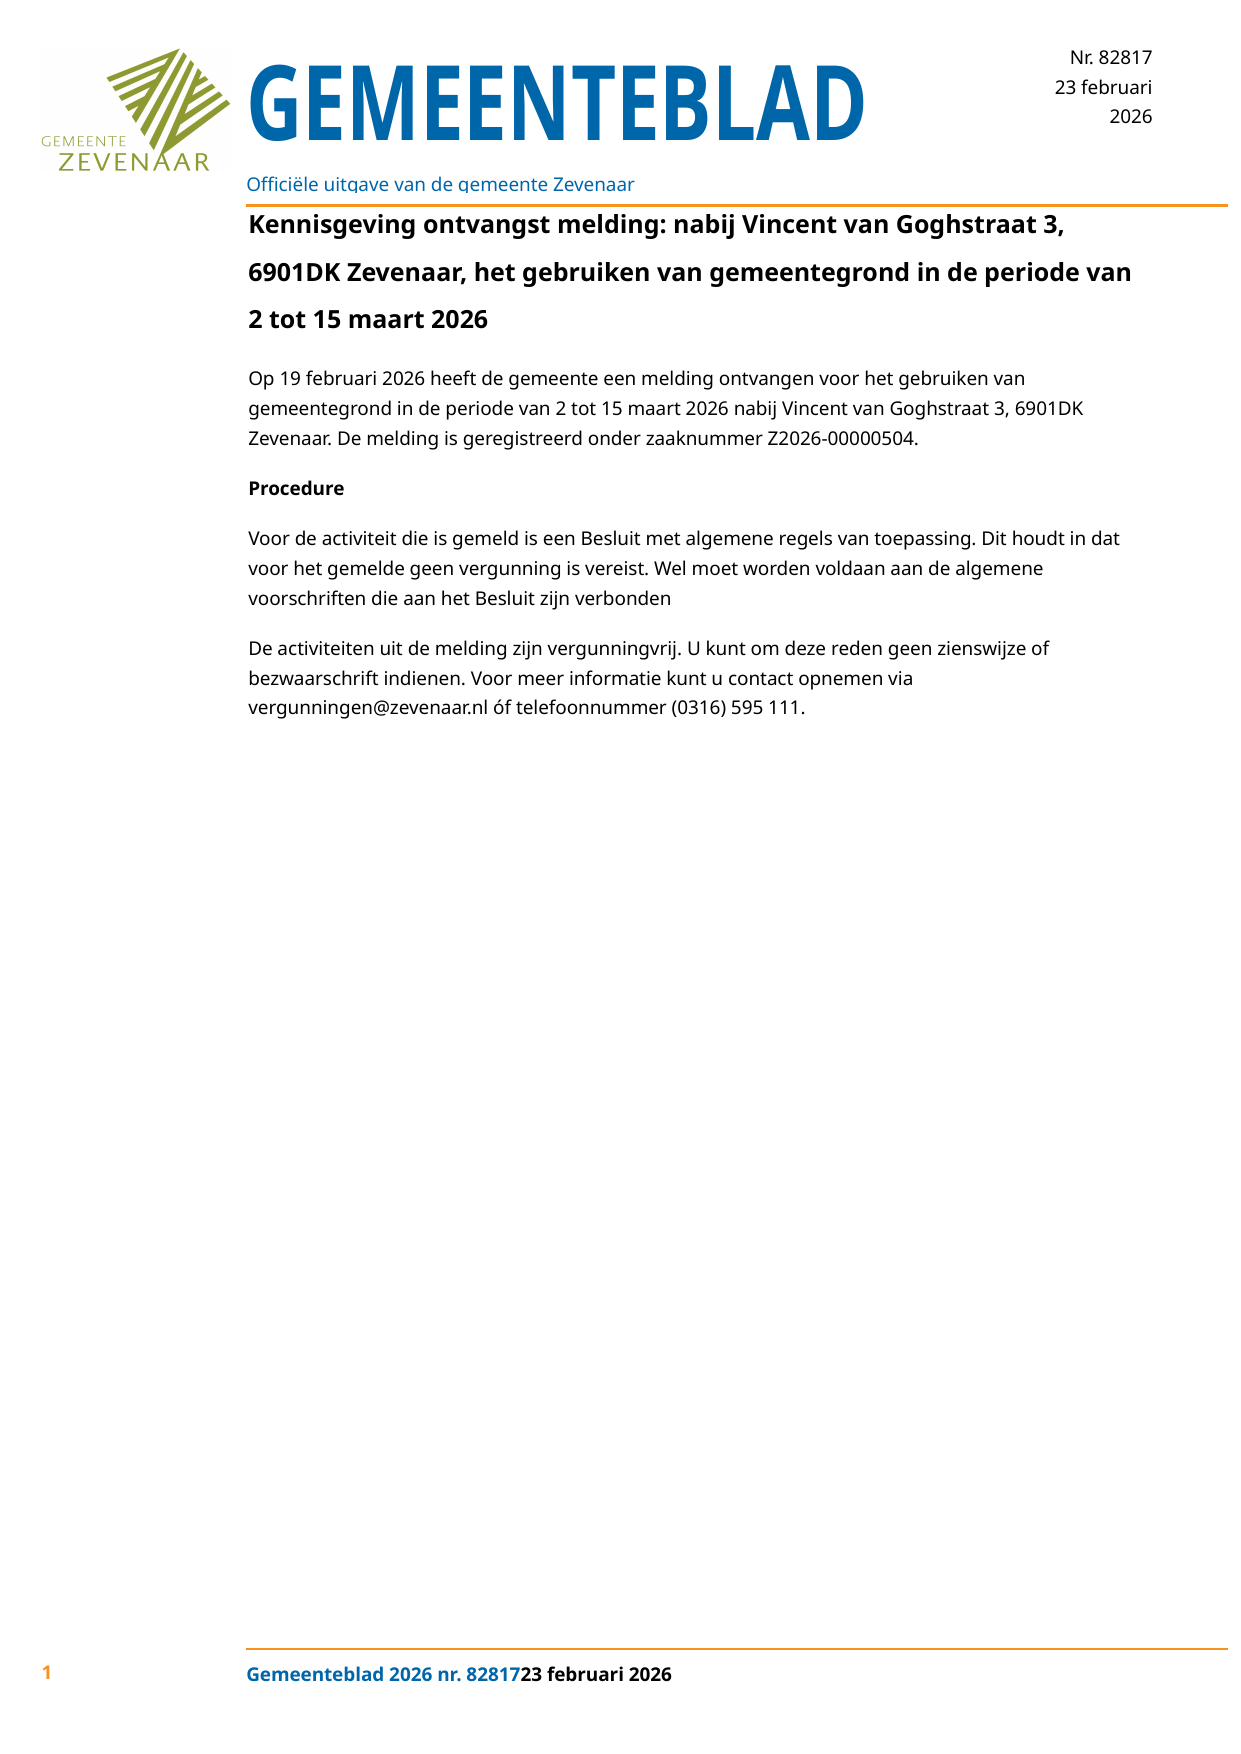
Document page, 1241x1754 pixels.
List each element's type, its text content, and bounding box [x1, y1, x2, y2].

text Procedure [248, 475, 1152, 501]
text De activiteiten uit de melding zijn vergunningvrij. U kunt om deze reden geen zienswijze of bezwaarschrift indienen. Voor meer informatie kunt u contact opnemen via vergunningen@zevenaar.nl óf telefoonnummer (0316) 595 111. [248, 635, 1152, 720]
text Op 19 februari 2026 heeft de gemeente een melding ontvangen voor het gebruiken van gemeentegrond in de periode van 2 tot 15 maart 2026 nabij Vincent van Goghstraat 3, 6901DK Zevenaar. De melding is geregistreerd onder zaaknummer Z2026-00000504. [248, 366, 1152, 450]
text Kennisgeving ontvangst melding: nabij Vincent van Goghstraat 3, 6901DK Zevenaar, het gebruiken van gemeentegrond in de periode van 2 tot 15 maart 2026 [248, 207, 1152, 336]
picture [41, 47, 231, 172]
text Voor de activiteit die is gemeld is een Besluit met algemene regels van toepassing. Dit houdt in dat voor het gemelde geen vergunning is vereist. Wel moet worden voldaan aan de algemene voorschriften die aan het Besluit zijn verbonden [248, 526, 1152, 610]
